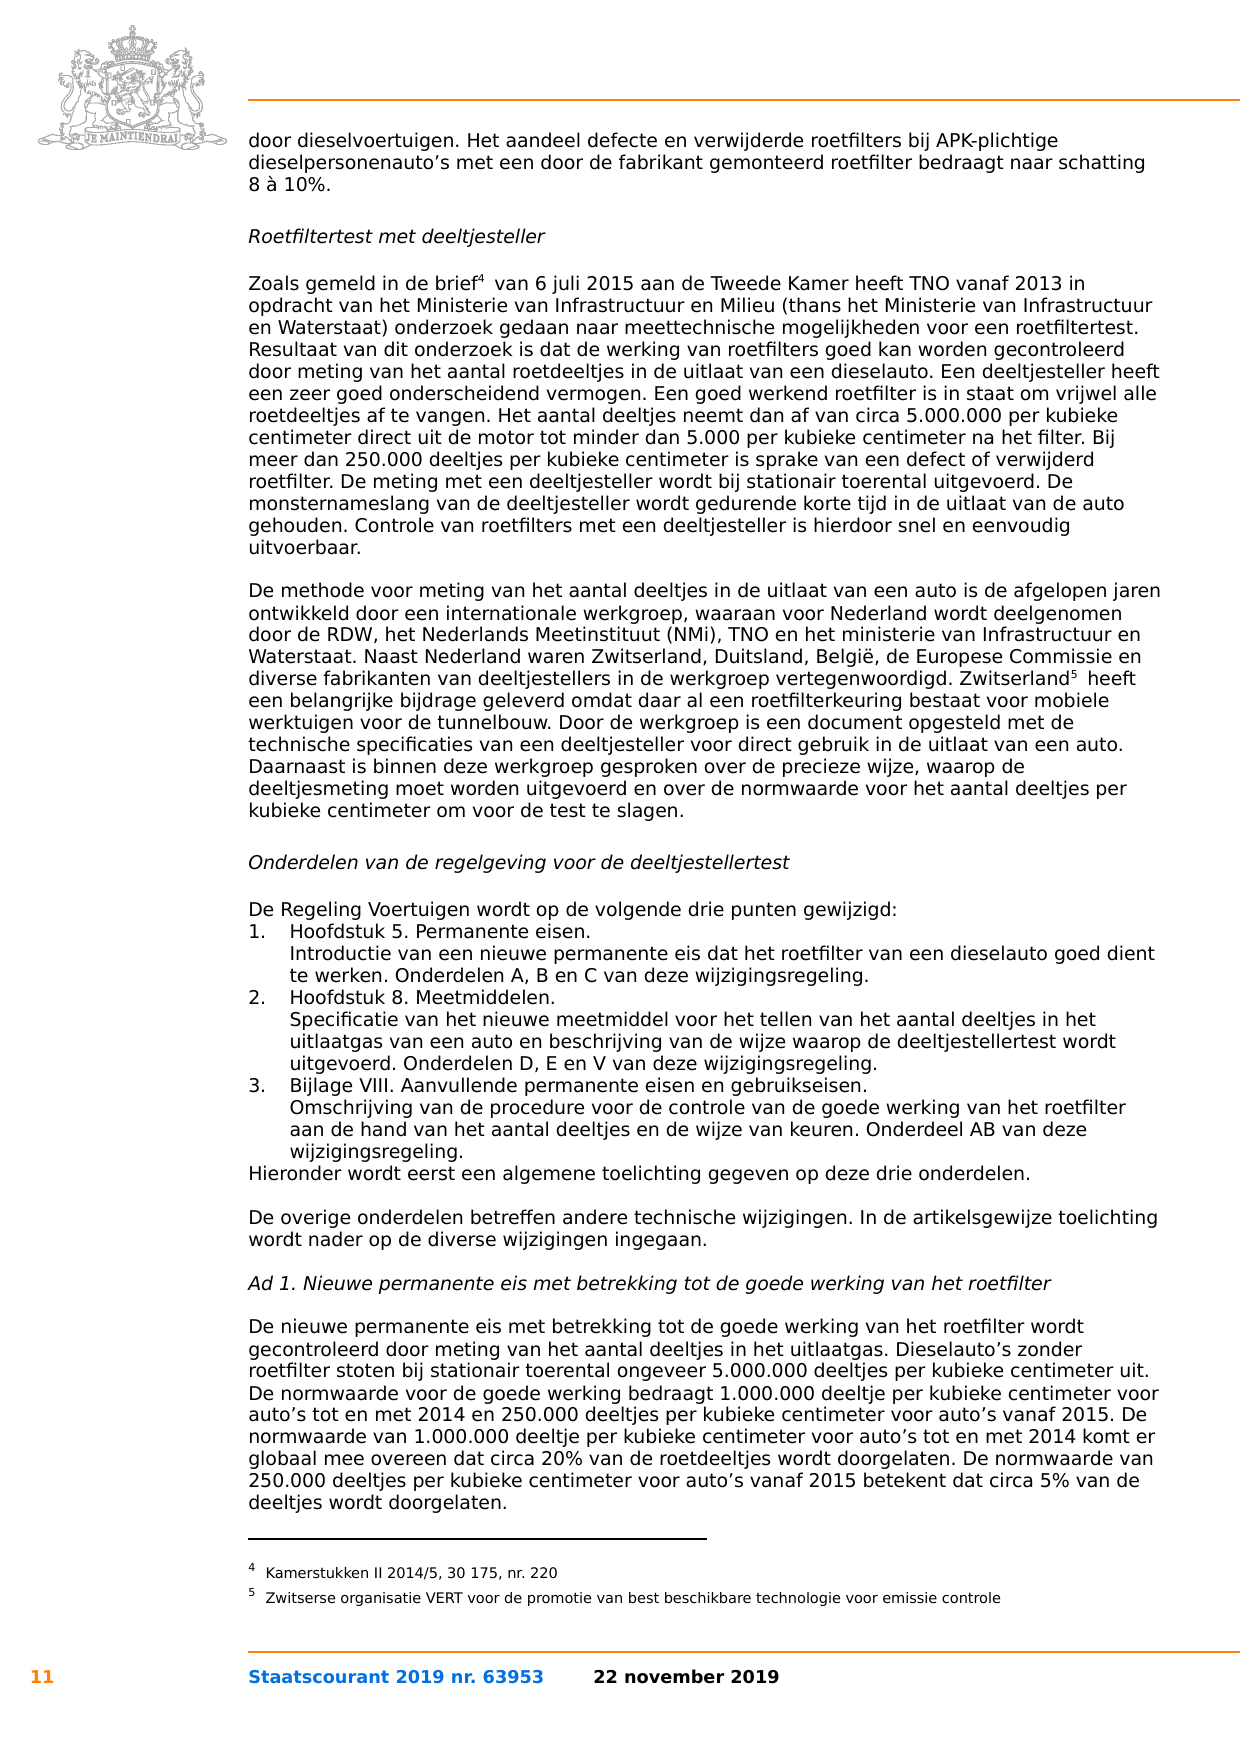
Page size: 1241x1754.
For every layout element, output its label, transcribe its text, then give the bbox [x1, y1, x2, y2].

text De overige onderdelen betreffen andere technische wijzigingen. In de artikelsgewijze toelichting wordt nader op de diverse wijzigingen ingegaan. [248, 1207, 1163, 1251]
subtitle Ad 1. Nieuwe permanente eis met betrekking tot de goede werking van het roetfilter [248, 1273, 1163, 1294]
text Kamerstukken II 2014/5, 30 175, nr. 220 [248, 1561, 1163, 1583]
text Zoals gemeld in de brief van 6 juli 2015 aan de Tweede Kamer heeft TNO vanaf 2013 in opdracht van het Ministerie van Infrastructuur en Milieu (thans het Ministerie van Infrastructuur en Waterstaat) onderzoek gedaan naar meettechnische mogelijkheden voor een roetfiltertest. Resultaat van dit onderzoek is dat de werking van roetfilters goed kan worden gecontroleerd door meting van het aantal roetdeeltjes in de uitlaat van een dieselauto. Een deeltjesteller heeft een zeer goed onderscheidend vermogen. Een goed werkend roetfilter is in staat om vrijwel alle roetdeeltjes af te vangen. Het aantal deeltjes neemt dan af van circa 5.000.000 per kubieke centimeter direct uit de motor tot minder dan 5.000 per kubieke centimeter na het filter. Bij meer dan 250.000 deeltjes per kubieke centimeter is sprake van een defect of verwijderd roetfilter. De meting met een deeltjesteller wordt bij stationair toerental uitgevoerd. De monsternameslang van de deeltjesteller wordt gedurende korte tijd in de uitlaat van de auto gehouden. Controle van roetfilters met een deeltjesteller is hierdoor snel en eenvoudig uitvoerbaar. [248, 273, 1163, 558]
subtitle Roetfiltertest met deeltjesteller [248, 226, 1163, 248]
text Introductie van een nieuwe permanente eis dat het roetfilter van een dieselauto goed dient te werken. Onderdelen A, B en C van deze wijzigingsregeling. [289, 943, 1163, 987]
text 1. Hoofdstuk 5. Permanente eisen. [248, 921, 1163, 943]
text Zwitserse organisatie VERT voor de promotie van best beschikbare technologie voor emissie controle [248, 1586, 1163, 1608]
text 2. Hoofdstuk 8. Meetmiddelen. [248, 987, 1163, 1009]
text 3. Bijlage VIII. Aanvullende permanente eisen en gebruikseisen. [248, 1075, 1163, 1097]
text De Regeling Voertuigen wordt op de volgende drie punten gewijzigd: [248, 899, 1163, 921]
picture [38, 25, 227, 150]
text De nieuwe permanente eis met betrekking tot de goede werking van het roetfilter wordt gecontroleerd door meting van het aantal deeltjes in het uitlaatgas. Dieselauto’s zonder roetfilter stoten bij stationair toerental ongeveer 5.000.000 deeltjes per kubieke centimeter uit. De normwaarde voor de goede werking bedraagt 1.000.000 deeltje per kubieke centimeter voor auto’s tot en met 2014 en 250.000 deeltjes per kubieke centimeter voor auto’s vanaf 2015. De normwaarde van 1.000.000 deeltje per kubieke centimeter voor auto’s tot en met 2014 komt er globaal mee overeen dat circa 20% van de roetdeeltjes wordt doorgelaten. De normwaarde van 250.000 deeltjes per kubieke centimeter voor auto’s vanaf 2015 betekent dat circa 5% van de deeltjes wordt doorgelaten. [248, 1316, 1163, 1514]
text door dieselvoertuigen. Het aandeel defecte en verwijderde roetfilters bij APK-plichtige dieselpersonenauto’s met een door de fabrikant gemonteerd roetfilter bedraagt naar schatting 8 à 10%. [248, 130, 1163, 196]
text Specificatie van het nieuwe meetmiddel voor het tellen van het aantal deeltjes in het uitlaatgas van een auto en beschrijving van de wijze waarop de deeltjestellertest wordt uitgevoerd. Onderdelen D, E en V van deze wijzigingsregeling. [289, 1009, 1163, 1075]
subtitle Onderdelen van de regelgeving voor de deeltjestellertest [248, 852, 1163, 874]
text Omschrijving van de procedure voor de controle van de goede werking van het roetfilter aan de hand van het aantal deeltjes en de wijze van keuren. Onderdeel AB van deze wijzigingsregeling. [289, 1097, 1163, 1163]
text De methode voor meting van het aantal deeltjes in de uitlaat van een auto is de afgelopen jaren ontwikkeld door een internationale werkgroep, waaraan voor Nederland wordt deelgenomen door de RDW, het Nederlands Meetinstituut (NMi), TNO en het ministerie van Infrastructuur en Waterstaat. Naast Nederland waren Zwitserland, Duitsland, België, de Europese Commissie en diverse fabrikanten van deeltjestellers in de werkgroep vertegenwoordigd. Zwitserland heeft een belangrijke bijdrage geleverd omdat daar al een roetfilterkeuring bestaat voor mobiele werktuigen voor de tunnelbouw. Door de werkgroep is een document opgesteld met de technische specificaties van een deeltjesteller voor direct gebruik in de uitlaat van een auto. Daarnaast is binnen deze werkgroep gesproken over de precieze wijze, waarop de deeltjesmeting moet worden uitgevoerd en over de normwaarde voor het aantal deeltjes per kubieke centimeter om voor de test te slagen. [248, 580, 1163, 822]
text Hieronder wordt eerst een algemene toelichting gegeven op deze drie onderdelen. [248, 1163, 1163, 1185]
